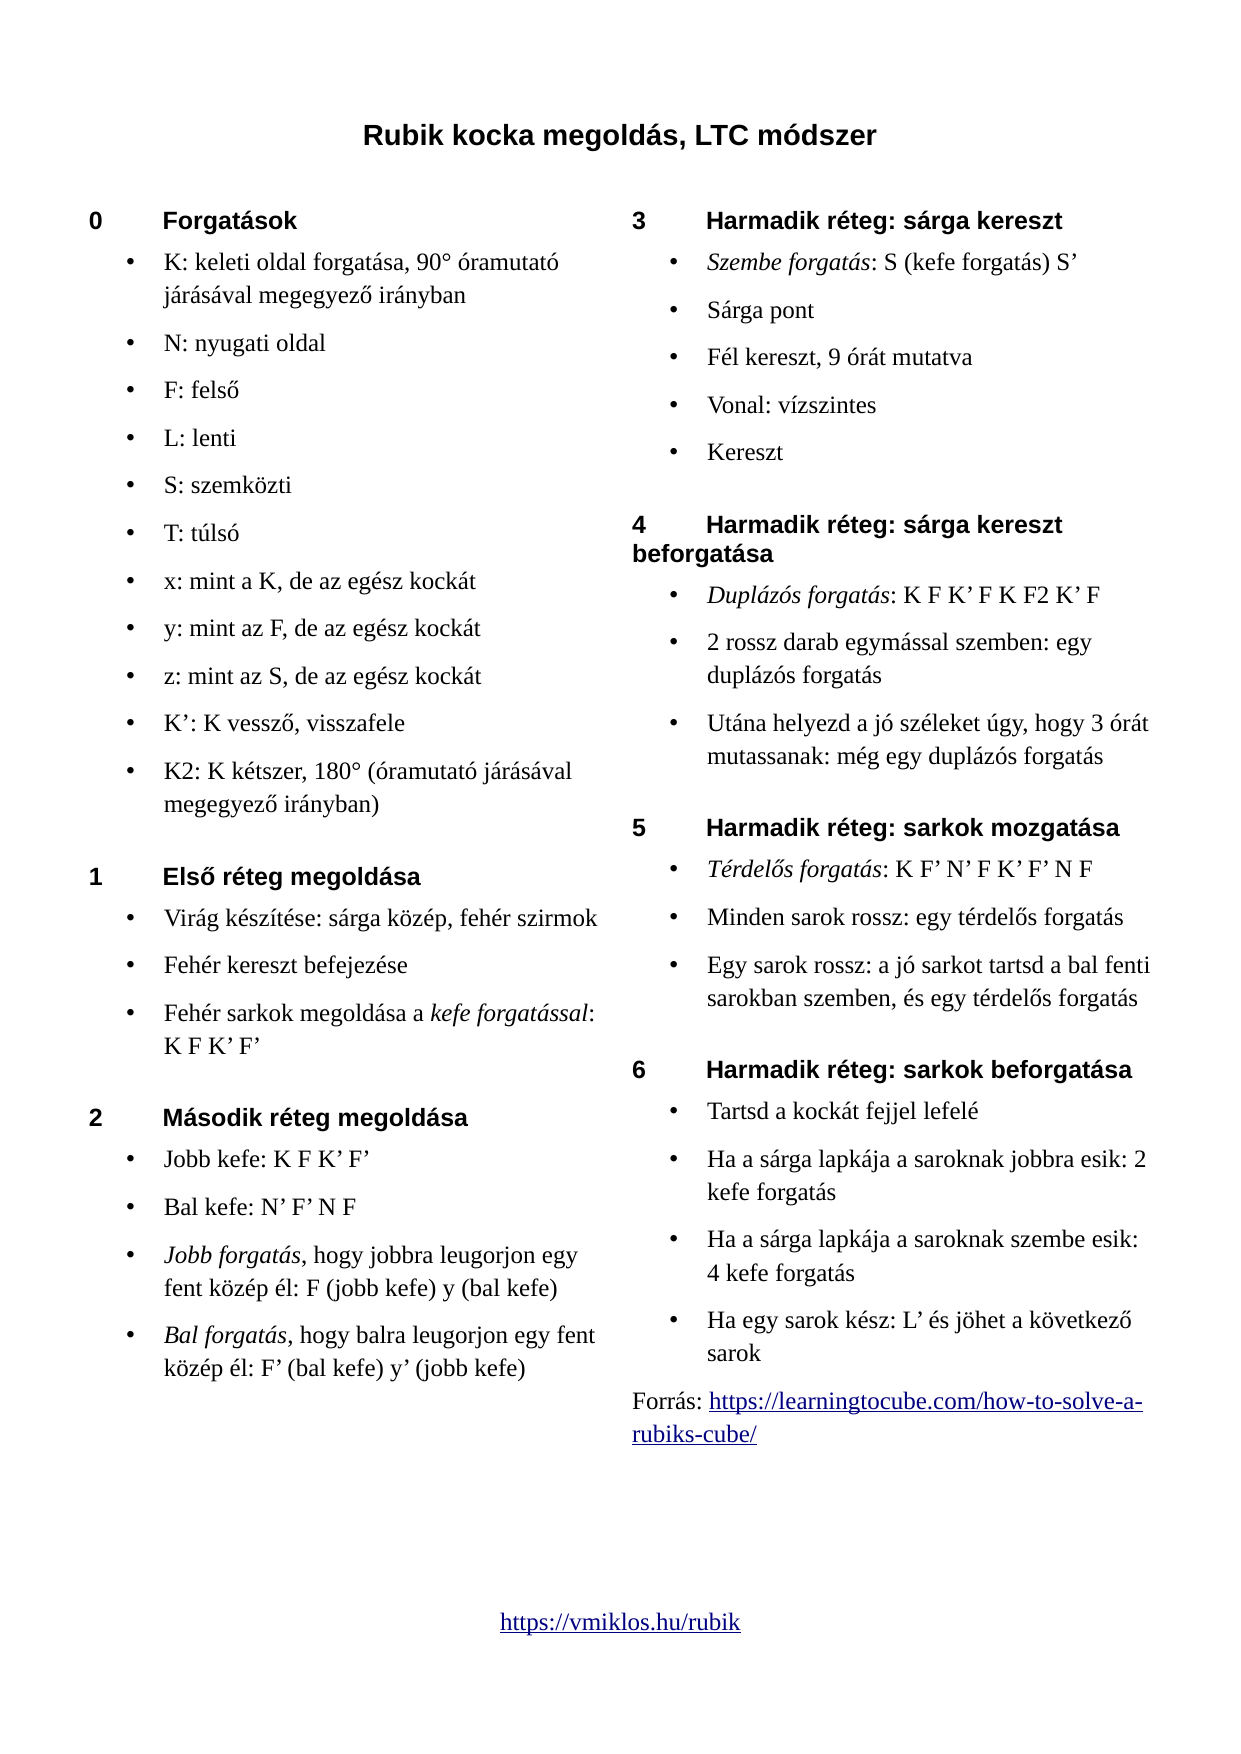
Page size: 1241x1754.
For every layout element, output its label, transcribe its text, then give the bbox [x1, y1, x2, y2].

list Bal kefe: N’ F’ N F [126, 1192, 608, 1221]
list Egy sarok rossz: a jó sarkot tartsd a bal fenti sarokban szemben, és egy térdelős forgatás [669, 950, 1152, 1012]
list L: lenti [126, 423, 608, 452]
list K2: K kétszer, 180° (óramutató járásával megegyező irányban) [126, 756, 608, 818]
list Jobb forgatás, hogy jobbra leugorjon egy fent közép él: F (jobb kefe) y (bal kefe) [126, 1240, 608, 1301]
list Szembe forgatás: S (kefe forgatás) S’ [669, 247, 1152, 276]
subtitle Második réteg megoldása [88, 1103, 608, 1132]
list Bal forgatás, hogy balra leugorjon egy fent közép él: F’ (bal kefe) y’ (jobb kefe) [126, 1320, 608, 1382]
list Jobb kefe: K F K’ F’ [126, 1144, 608, 1173]
list Vonal: vízszintes [669, 390, 1152, 419]
subtitle Harmadik réteg: sarkok beforgatása [632, 1055, 1152, 1084]
list Utána helyezd a jó széleket úgy, hogy 3 órát mutassanak: még egy duplázós forgatás [669, 708, 1152, 770]
list K: keleti oldal forgatása, 90° óramutató járásával megegyező irányban [126, 247, 608, 309]
list Sárga pont [669, 295, 1152, 323]
list Ha egy sarok kész: L’ és jöhet a következő sarok [669, 1305, 1152, 1367]
list Virág készítése: sárga közép, fehér szirmok [126, 903, 608, 931]
list Térdelős forgatás: K F’ N’ F K’ F’ N F [669, 854, 1152, 883]
subtitle Harmadik réteg: sarkok mozgatása [632, 813, 1152, 842]
subtitle Harmadik réteg: sárga kereszt [632, 206, 1152, 235]
list Fehér sarkok megoldása a kefe forgatással: K F K’ F’ [126, 998, 608, 1060]
list x: mint a K, de az egész kockát [126, 566, 608, 594]
list Kereszt [669, 437, 1152, 466]
list 2 rossz darab egymással szemben: egy duplázós forgatás [669, 627, 1152, 689]
list Duplázós forgatás: K F K’ F K F2 K’ F [669, 580, 1152, 608]
list K’: K vessző, visszafele [126, 708, 608, 737]
list Ha a sárga lapkája a saroknak szembe esik: 4 kefe forgatás [669, 1224, 1152, 1286]
text Forrás: https://learningtocube.com/how-to-solve-a-rubiks-cube/ [632, 1386, 1152, 1448]
subtitle Forgatások [88, 206, 608, 235]
list y: mint az F, de az egész kockát [126, 613, 608, 642]
list Fél kereszt, 9 órát mutatva [669, 342, 1152, 371]
list F: felső [126, 375, 608, 404]
subtitle Első réteg megoldása [88, 862, 608, 890]
subtitle Harmadik réteg: sárga kereszt beforgatása [632, 510, 1152, 567]
list Minden sarok rossz: egy térdelős forgatás [669, 902, 1152, 931]
list N: nyugati oldal [126, 328, 608, 356]
list Fehér kereszt befejezése [126, 950, 608, 979]
list z: mint az S, de az egész kockát [126, 661, 608, 690]
list T: túlsó [126, 518, 608, 547]
list S: szemközti [126, 471, 608, 499]
list Tartsd a kockát fejjel lefelé [669, 1096, 1152, 1125]
list Ha a sárga lapkája a saroknak jobbra esik: 2 kefe forgatás [669, 1144, 1152, 1206]
